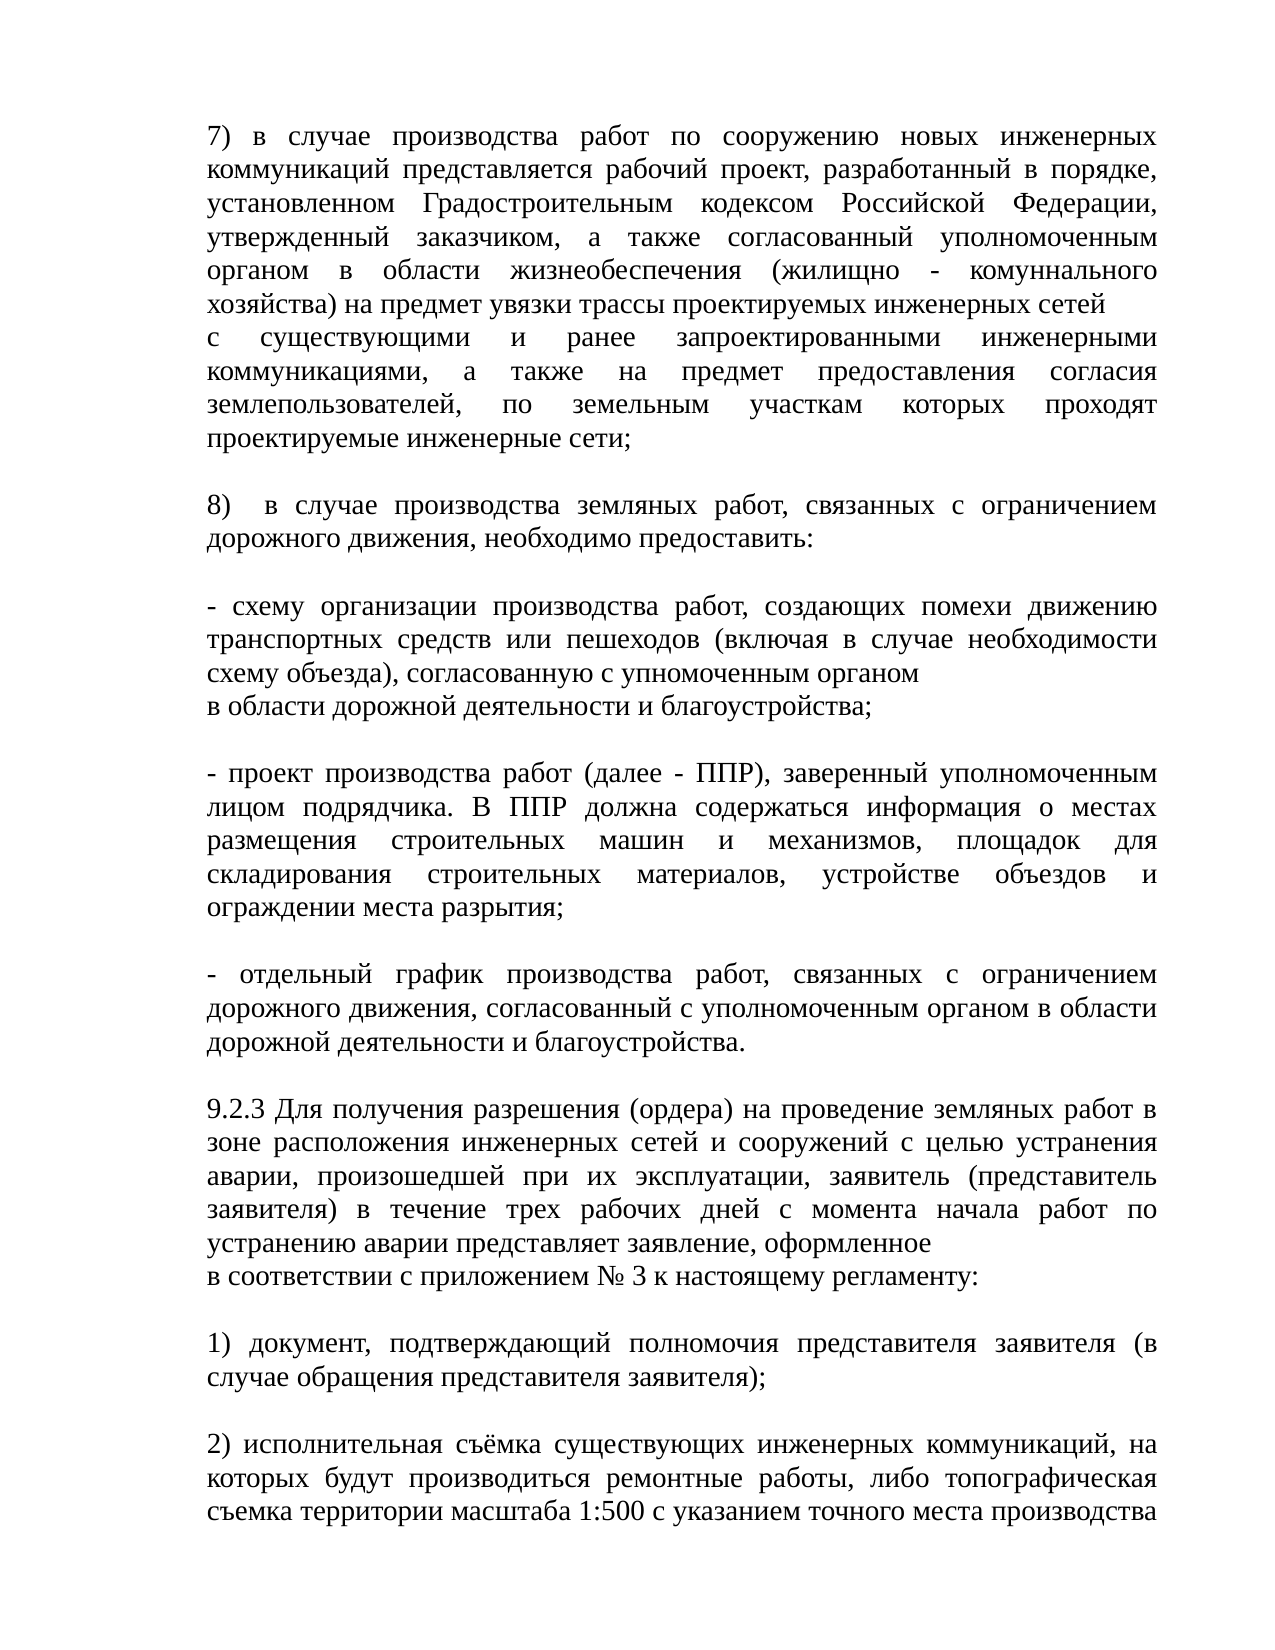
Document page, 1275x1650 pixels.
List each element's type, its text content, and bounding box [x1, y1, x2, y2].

text в области дорожной деятельности и благоустройства; [207, 688, 1158, 722]
text 1) документ, подтверждающий полномочия представителя заявителя (в случае обращения представителя заявителя); [207, 1292, 1158, 1393]
text 9.2.3 Для получения разрешения (ордера) на проведение земляных работ в зоне расположения инженерных сетей и сооружений с целью устранения аварии, произошедшей при их эксплуатации, заявитель (представитель заявителя) в течение трех рабочих дней с момента начала работ по устранению аварии представляет заявление, оформленное [207, 1057, 1158, 1258]
text - схему организации производства работ, создающих помехи движению транспортных средств или пешеходов (включая в случае необходимости схему объезда), согласованную с упномоченным органом [207, 554, 1158, 688]
text 7) в случае производства работ по сооружению новых инженерных коммуникаций представляется рабочий проект, разработанный в порядке, установленном Градостроительным кодексом Российской Федерации, утвержденный заказчиком, а также согласованный уполномоченным органом в области жизнеобеспечения (жилищно - комуннального хозяйства) на предмет увязки трассы проектируемых инженерных сетей [207, 118, 1158, 319]
text 8) в случае производства земляных работ, связанных с ограничением дорожного движения, необходимо предоставить: [207, 453, 1158, 554]
text - отдельный график производства работ, связанных с ограничением дорожного движения, согласованный с уполномоченным органом в области дорожной деятельности и благоустройства. [207, 923, 1158, 1057]
text в соответствии с приложением № 3 к настоящему регламенту: [207, 1258, 1158, 1292]
text - проект производства работ (далее - ППР), заверенный уполномоченным лицом подрядчика. В ППР должна содержаться информация о местах размещения строительных машин и механизмов, площадок для складирования строительных материалов, устройстве объездов и ограждении места разрытия; [207, 722, 1158, 923]
text 2) исполнительная съёмка существующих инженерных коммуникаций, на которых будут производиться ремонтные работы, либо топографическая съемка территории масштаба 1:500 с указанием точного места производства [207, 1393, 1158, 1527]
text с существующими и ранее запроектированными инженерными коммуникациями, а также на предмет предоставления согласия землепользователей, по земельным участкам которых проходят проектируемые инженерные сети; [207, 319, 1158, 453]
